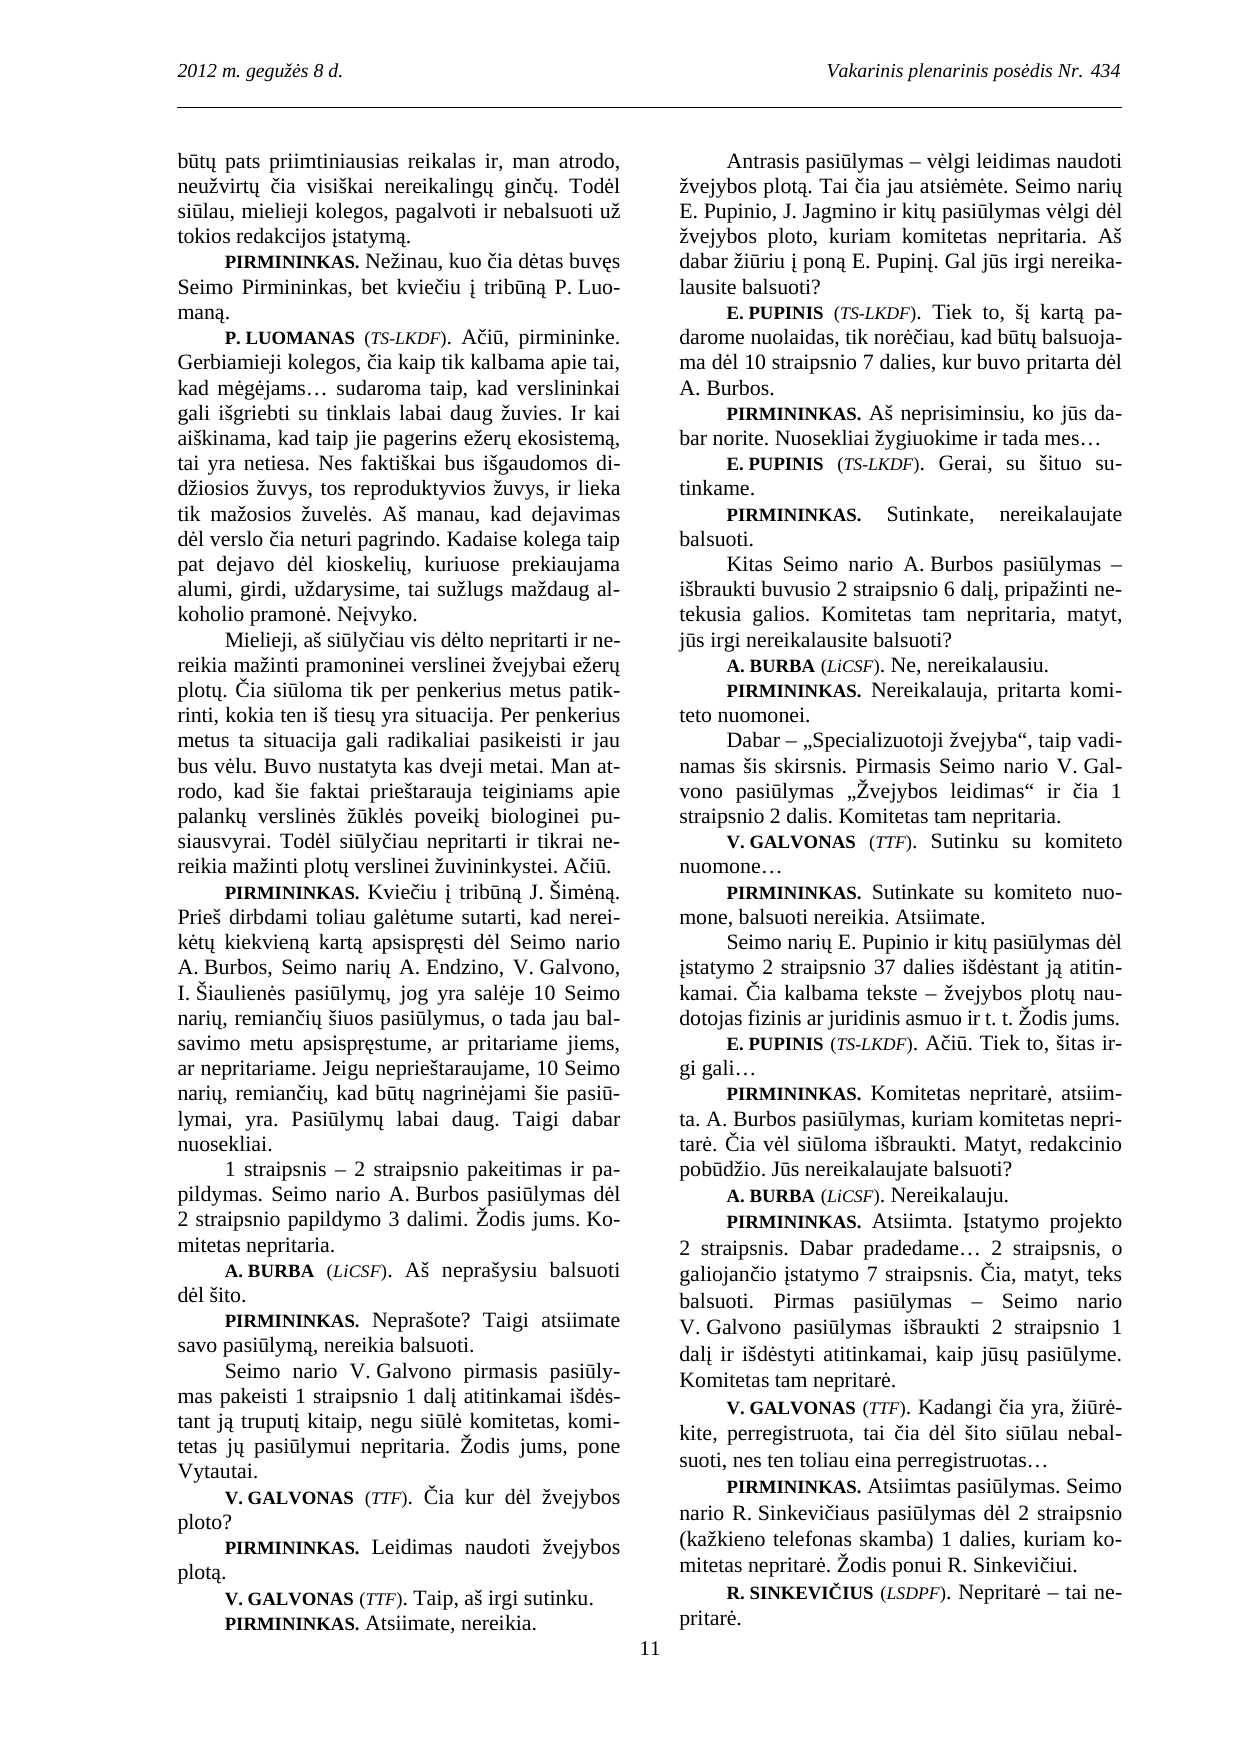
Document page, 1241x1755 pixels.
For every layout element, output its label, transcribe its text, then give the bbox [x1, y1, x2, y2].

text PIRMININKAS. Kvie­čiu į tri­bū­ną J. Ši­mė­ną. Prieš dirb­da­mi to­liau ga­lė­tu­me su­tar­ti, kad ne­rei­kė­tų kiek­vie­ną kar­tą ap­si­spręs­ti dėl Sei­mo na­rio A. Bur­bos, Sei­mo na­rių A. En­dzi­no, V. Gal­vo­no, I. Šiau­lie­nės pa­siū­ly­mų, jog yra sa­lė­je 10 Sei­mo na­rių, re­mian­čių šiuos pa­siū­ly­mus, o ta­da jau bal­sa­vi­mo me­tu ap­si­spręs­tu­me, ar pri­ta­ria­me jiems, ar ne­pri­ta­ria­me. Jei­gu ne­pri­eš­ta­rau­ja­me, 10 Sei­mo na­rių, re­mian­čių, kad bū­tų nag­ri­nė­ja­mi šie pa­siū­ly­mai, yra. Pa­siū­ly­mų la­bai daug. Tai­gi da­bar nuo­sek­liai. [177, 879, 620, 1156]
text PIRMININKAS. At­si­im­tas pa­siū­ly­mas. Sei­mo na­rio R. Sin­ke­vi­čiaus pa­siū­ly­mas dėl 2 straips­nio (kaž­kie­no te­le­fo­nas skam­ba) 1 da­lies, ku­riam ko­mi­te­tas ne­pri­ta­rė. Žo­dis po­nui R. Sin­ke­vi­čiui. [679, 1472, 1122, 1578]
text R. SINKEVIČIUS (LSDPF). Ne­pri­ta­rė – tai ne­pri­ta­rė. [679, 1578, 1122, 1631]
text PIRMININKAS. Ne­rei­ka­lau­ja, pri­tar­ta ko­mi­te­to nuo­mo­nei. [679, 677, 1122, 727]
text E. PUPINIS (TS-LKDF). Tiek to, šį kar­tą pa­daro­me nuo­lai­das, tik no­rė­čiau, kad bū­tų bal­suo­ja­ma dėl 10 straips­nio 7 da­lies, kur bu­vo pri­tar­ta dėl A. Bur­bos. [679, 299, 1122, 400]
text 1 straips­nis – 2 straips­nio pa­kei­ti­mas ir pa­pil­dy­mas. Sei­mo na­rio A. Bur­bos pa­siū­ly­mas dėl 2 straips­nio pa­pil­dy­mo 3 da­li­mi. Žo­dis jums. Ko­mi­te­tas ne­pri­ta­ria. [177, 1156, 620, 1257]
text PIRMININKAS. Aš ne­pri­si­min­siu, ko jūs da­bar no­ri­te. Nuo­sek­liai žy­giuo­ki­me ir ta­da mes… [679, 400, 1122, 450]
text PIRMININKAS. Lei­di­mas nau­do­ti žve­jy­bos plo­tą. [177, 1534, 620, 1584]
text Ki­tas Sei­mo na­rio A. Bur­bos pa­siū­ly­mas – iš­brauk­ti bu­vu­sio 2 straips­nio 6 da­lį, pri­pa­žin­ti ne­te­ku­sia ga­lios. Ko­mi­te­tas tam ne­pri­ta­ria, ma­tyt, jūs ir­gi ne­rei­ka­lau­si­te bal­suo­ti? [679, 551, 1122, 652]
text V. GALVONAS (TTF). Ka­dan­gi čia yra, žiū­rė­ki­te, per­re­gist­ruo­ta, tai čia dėl ši­to siū­lau ne­bal­suo­ti, nes ten to­liau ei­na per­re­gist­ruo­tas… [679, 1393, 1122, 1472]
text bū­tų pats pri­im­ti­niau­sias rei­ka­las ir, man at­ro­do, ne­už­vir­tų čia vi­siš­kai ne­rei­ka­lin­gų gin­čų. To­dėl siū­lau, mie­lie­ji ko­le­gos, pa­gal­vo­ti ir ne­bal­suo­ti už to­kios re­dak­ci­jos įsta­ty­mą. [177, 148, 620, 248]
text E. PUPINIS (TS-LKDF). Ge­rai, su ši­tuo su­tinka­me. [679, 450, 1122, 501]
text A. BURBA (LiCSF). Ne­rei­ka­lau­ju. [679, 1181, 1122, 1208]
text Sei­mo na­rių E. Pu­pi­nio ir ki­tų pa­siū­ly­mas dėl įsta­ty­mo 2 straips­nio 37 da­lies iš­dės­tant ją ati­tin­ka­mai. Čia kal­ba­ma teks­te – žve­jy­bos plo­tų nau­do­to­jas fi­zi­nis ar ju­ri­di­nis as­muo ir t. t. Žo­dis jums. [679, 929, 1122, 1030]
text E. PUPINIS (TS-LKDF). Ačiū. Tiek to, ši­tas ir­gi ga­li… [679, 1030, 1122, 1080]
text Mie­lie­ji, aš siū­ly­čiau vis dėl­to ne­pri­tar­ti ir ne­rei­kia ma­žin­ti pra­mo­ni­nei ver­sli­nei žve­jy­bai eže­rų plo­tų. Čia siū­lo­ma tik per pen­ke­rius me­tus pa­tik­rin­ti, ko­kia ten iš tie­sų yra si­tu­a­ci­ja. Per pen­ke­rius me­tus ta si­tu­a­ci­ja ga­li ra­di­ka­liai pa­si­keis­ti ir jau bus vė­lu. Bu­vo nu­sta­ty­ta kas dve­ji me­tai. Man at­ro­do, kad šie fak­tai prieš­ta­rau­ja tei­gi­niams apie pa­lan­kų ver­sli­nės žūk­lės po­vei­kį bio­lo­gi­nei pu­siau­svy­rai. To­dėl siū­ly­čiau ne­pri­tar­ti ir tik­rai ne­rei­kia ma­žin­ti plo­tų ver­sli­nei žu­vi­nin­kys­tei. Ačiū. [177, 627, 620, 879]
text PIRMININKAS. Ne­ži­nau, kuo čia dė­tas bu­vęs Sei­mo Pir­mi­nin­kas, bet kvie­čiu į tri­bū­ną P. Luo­ma­ną. [177, 248, 620, 324]
text P. LUOMANAS (TS-LKDF). Ačiū, pir­mi­nin­ke. Ger­bia­mie­ji ko­le­gos, čia kaip tik kal­ba­ma apie tai, kad mė­gė­jams… su­da­ro­ma taip, kad ver­sli­nin­kai ga­li iš­grieb­ti su tin­klais la­bai daug žu­vies. Ir kai aiš­ki­na­ma, kad taip jie pa­ge­rins eže­rų eko­sis­te­mą, tai yra ne­tie­sa. Nes fak­tiš­kai bus iš­gau­do­mos di­džio­sios žu­vys, tos rep­ro­duk­ty­vios žu­vys, ir lie­ka tik ma­žo­sios žu­ve­lės. Aš ma­nau, kad de­ja­vi­mas dėl ver­slo čia ne­tu­ri pa­grin­do. Ka­dai­se ko­le­ga taip pat de­ja­vo dėl kios­ke­lių, ku­riuo­se pre­kiau­ja­ma alu­mi, gir­di, už­da­ry­si­me, tai suž­lugs maž­daug al­ko­ho­lio pra­mo­nė. Ne­įvy­ko. [177, 324, 620, 627]
text PIRMININKAS. Su­tin­ka­te su ko­mi­te­to nuo­mo­ne, bal­suo­ti ne­rei­kia. At­si­i­ma­te. [679, 879, 1122, 929]
text V. GALVONAS (TTF). Su­tin­ku su ko­mi­te­to nuo­mo­ne… [679, 828, 1122, 879]
text A. BURBA (LiCSF). Ne, ne­rei­ka­lau­siu. [679, 652, 1122, 677]
text PIRMININKAS. At­si­im­ta. Įsta­ty­mo pro­jek­to 2 straips­nis. Da­bar pra­de­da­me… 2 straips­nis, o ga­lio­jan­čio įsta­ty­mo 7 straips­nis. Čia, ma­tyt, teks bal­suo­ti. Pir­mas pa­siū­ly­mas – Sei­mo na­rio V. Gal­vo­no pa­siū­ly­mas iš­brauk­ti 2 straips­nio 1 da­lį ir iš­dės­ty­ti ati­tin­ka­mai, kaip jū­sų pa­siū­ly­me. Ko­mi­te­tas tam ne­pri­ta­rė. [679, 1208, 1122, 1393]
text V. GALVONAS (TTF). Čia kur dėl žve­jy­bos plo­to? [177, 1484, 620, 1534]
text PIRMININKAS. Ne­pra­šo­te? Tai­gi at­si­i­ma­te sa­vo pa­siū­ly­mą, ne­rei­kia bal­suo­ti. [177, 1307, 620, 1358]
text Ant­ra­sis pa­siū­ly­mas – vėl­gi lei­di­mas nau­do­ti žve­jy­bos plo­tą. Tai čia jau at­si­ė­mė­te. Sei­mo na­rių E. Pu­pi­nio, J. Jag­mi­no ir ki­tų pa­siū­ly­mas vėl­gi dėl žve­jy­bos plo­to, ku­riam ko­mi­te­tas ne­pri­ta­ria. Aš da­bar žiū­riu į po­ną E. Pu­pi­nį. Gal jūs ir­gi ne­rei­ka­lau­si­te bal­suo­ti? [679, 148, 1122, 299]
text V. GALVONAS (TTF). Taip, aš ir­gi su­tin­ku. [177, 1584, 620, 1610]
text PIRMININKAS. Ko­mi­te­tas ne­pri­ta­rė, at­si­im­ta. A. Bur­bos pa­siū­ly­mas, ku­riam ko­mi­te­tas ne­pri­ta­rė. Čia vėl siū­lo­ma iš­brauk­ti. Ma­tyt, re­dak­ci­nio po­bū­džio. Jūs ne­rei­ka­lau­ja­te bal­suo­ti? [679, 1080, 1122, 1181]
text A. BURBA (LiCSF). Aš ne­pra­šy­siu bal­suo­ti dėl ši­to. [177, 1257, 620, 1307]
text Sei­mo na­rio V. Gal­vo­no pir­ma­sis pa­siū­ly­mas pa­keis­ti 1 straips­nio 1 da­lį ati­tin­ka­mai iš­dės­tant ją tru­pu­tį ki­taip, ne­gu siū­lė ko­mi­te­tas, ko­mi­tetas jų pa­siū­ly­mui ne­pri­ta­ria. Žo­dis jums, po­ne Vy­tau­tai. [177, 1358, 620, 1484]
text Da­bar – „Spe­cia­li­zuo­to­ji žve­jy­ba“, taip va­di­na­mas šis skir­snis. Pir­ma­sis Sei­mo na­rio V. Gal­vo­no pa­siū­ly­mas „Žve­jy­bos lei­di­mas“ ir čia 1 strai­­ps­nio 2 da­lis. Ko­mi­te­tas tam ne­pri­ta­ria. [679, 727, 1122, 828]
text PIRMININKAS. At­si­i­ma­te, ne­rei­kia. [177, 1610, 620, 1635]
text PIRMININKAS. Su­tin­ka­te, ne­rei­ka­lau­ja­te bal­suo­ti. [679, 501, 1122, 551]
